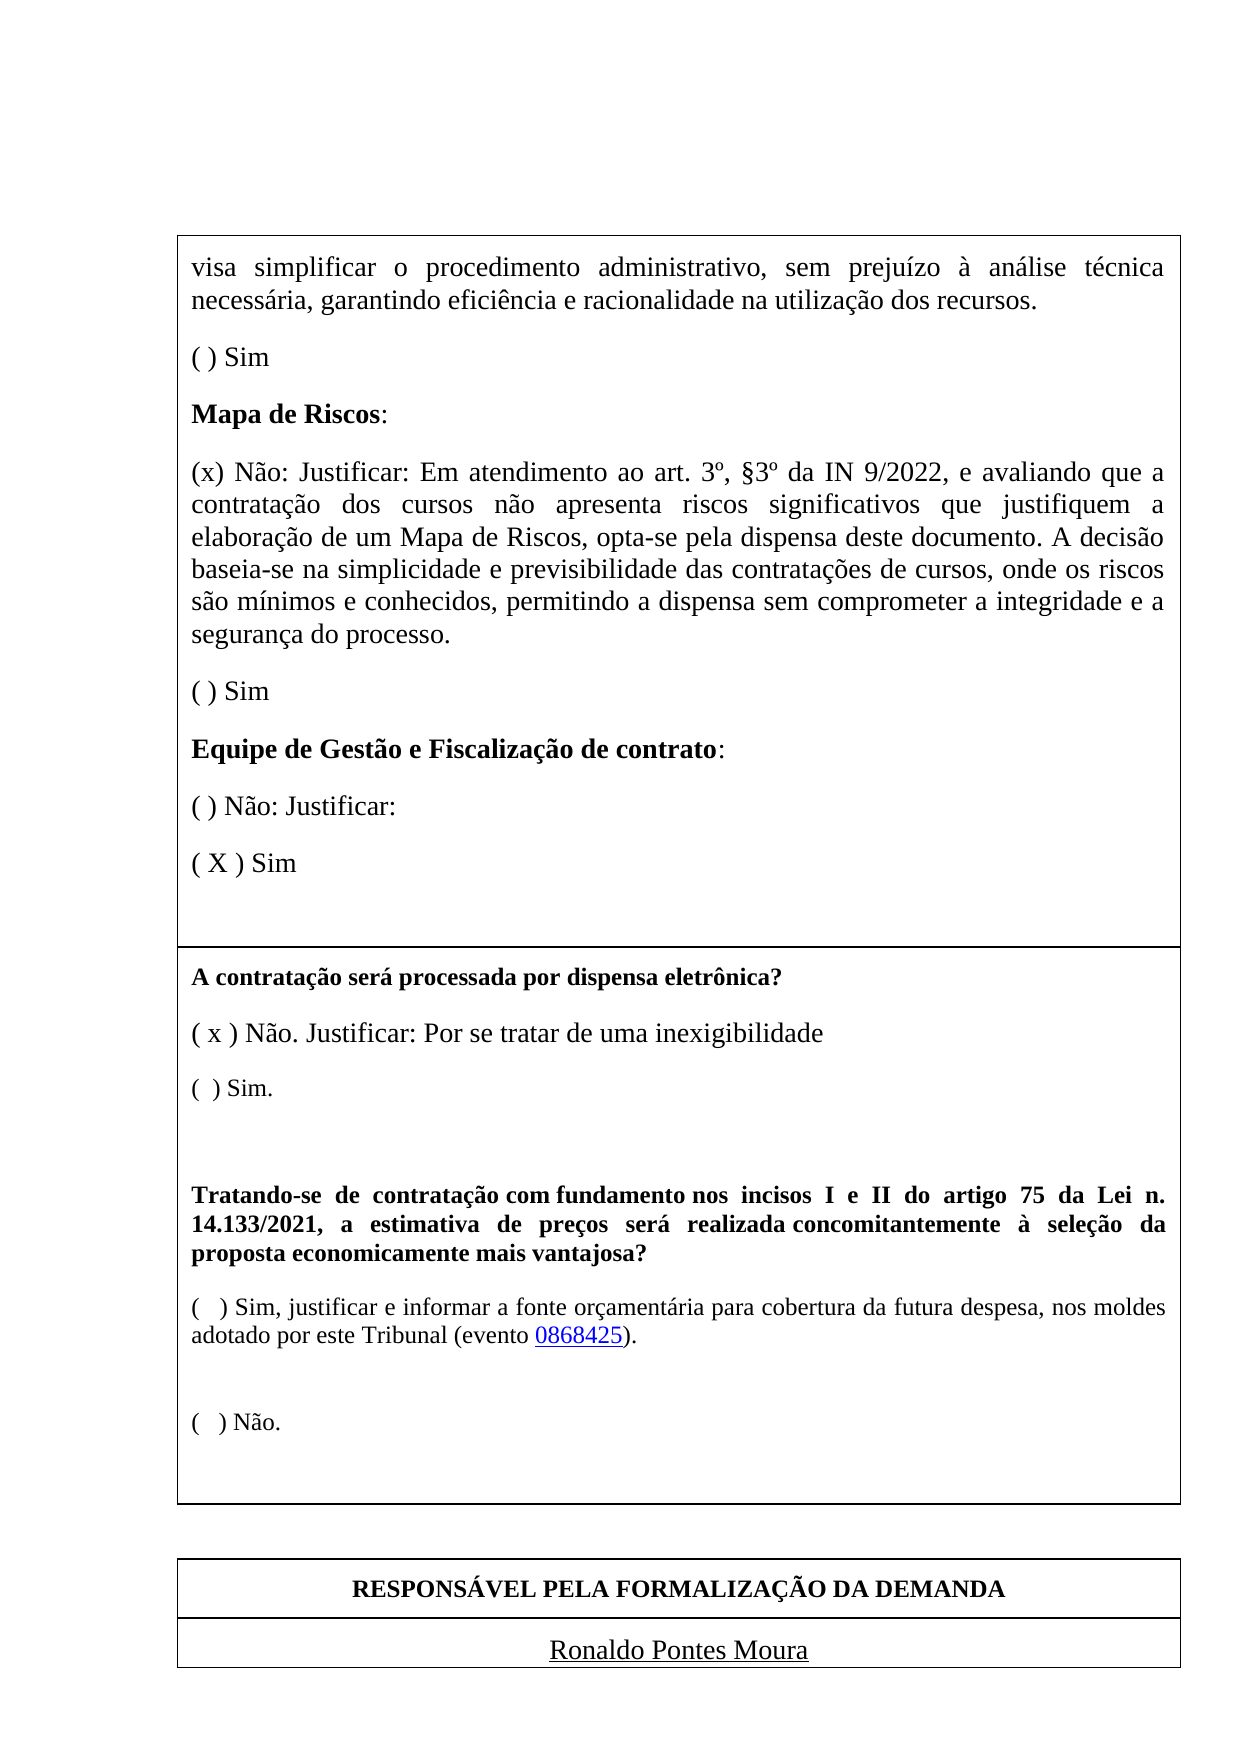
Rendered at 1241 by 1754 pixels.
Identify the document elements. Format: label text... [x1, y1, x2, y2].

table_cell A contratação será processada por dispensa eletrônica? ( x ) Não. Justificar: Por se tratar de uma inexigibilidade ( ) Sim. Tratando-se de contratação com fundamento nos incisos I e II do artigo 75 da Lei n. 14.133/2021, a estimativa de preços será realizada concomitantemente à seleção da proposta economicamente mais vantajosa? ( ) Sim, justificar e informar a fonte orçamentária para cobertura da futura despesa, nos moldes adotado por este Tribunal (evento 0868425). ( ) Não. [178, 948, 1180, 1503]
table_header RESPONSÁVEL PELA FORMALIZAÇÃO DA DEMANDA [178, 1560, 1180, 1617]
table_cell Ronaldo Pontes Moura [178, 1619, 1180, 1667]
table_cell visa simplificar o procedimento administrativo, sem prejuízo à análise técnica necessária, garantindo eficiência e racionalidade na utilização dos recursos. ( ) Sim Mapa de Riscos: (x) Não: Justificar: Em atendimento ao art. 3º, §3º da IN 9/2022, e avaliando que a contratação dos cursos não apresenta riscos significativos que justifiquem a elaboração de um Mapa de Riscos, opta-se pela dispensa deste documento. A decisão baseia-se na simplicidade e previsibilidade das contratações de cursos, onde os riscos são mínimos e conhecidos, permitindo a dispensa sem comprometer a integridade e a segurança do processo. ( ) Sim Equipe de Gestão e Fiscalização de contrato: ( ) Não: Justificar: ( X ) Sim [178, 236, 1180, 946]
